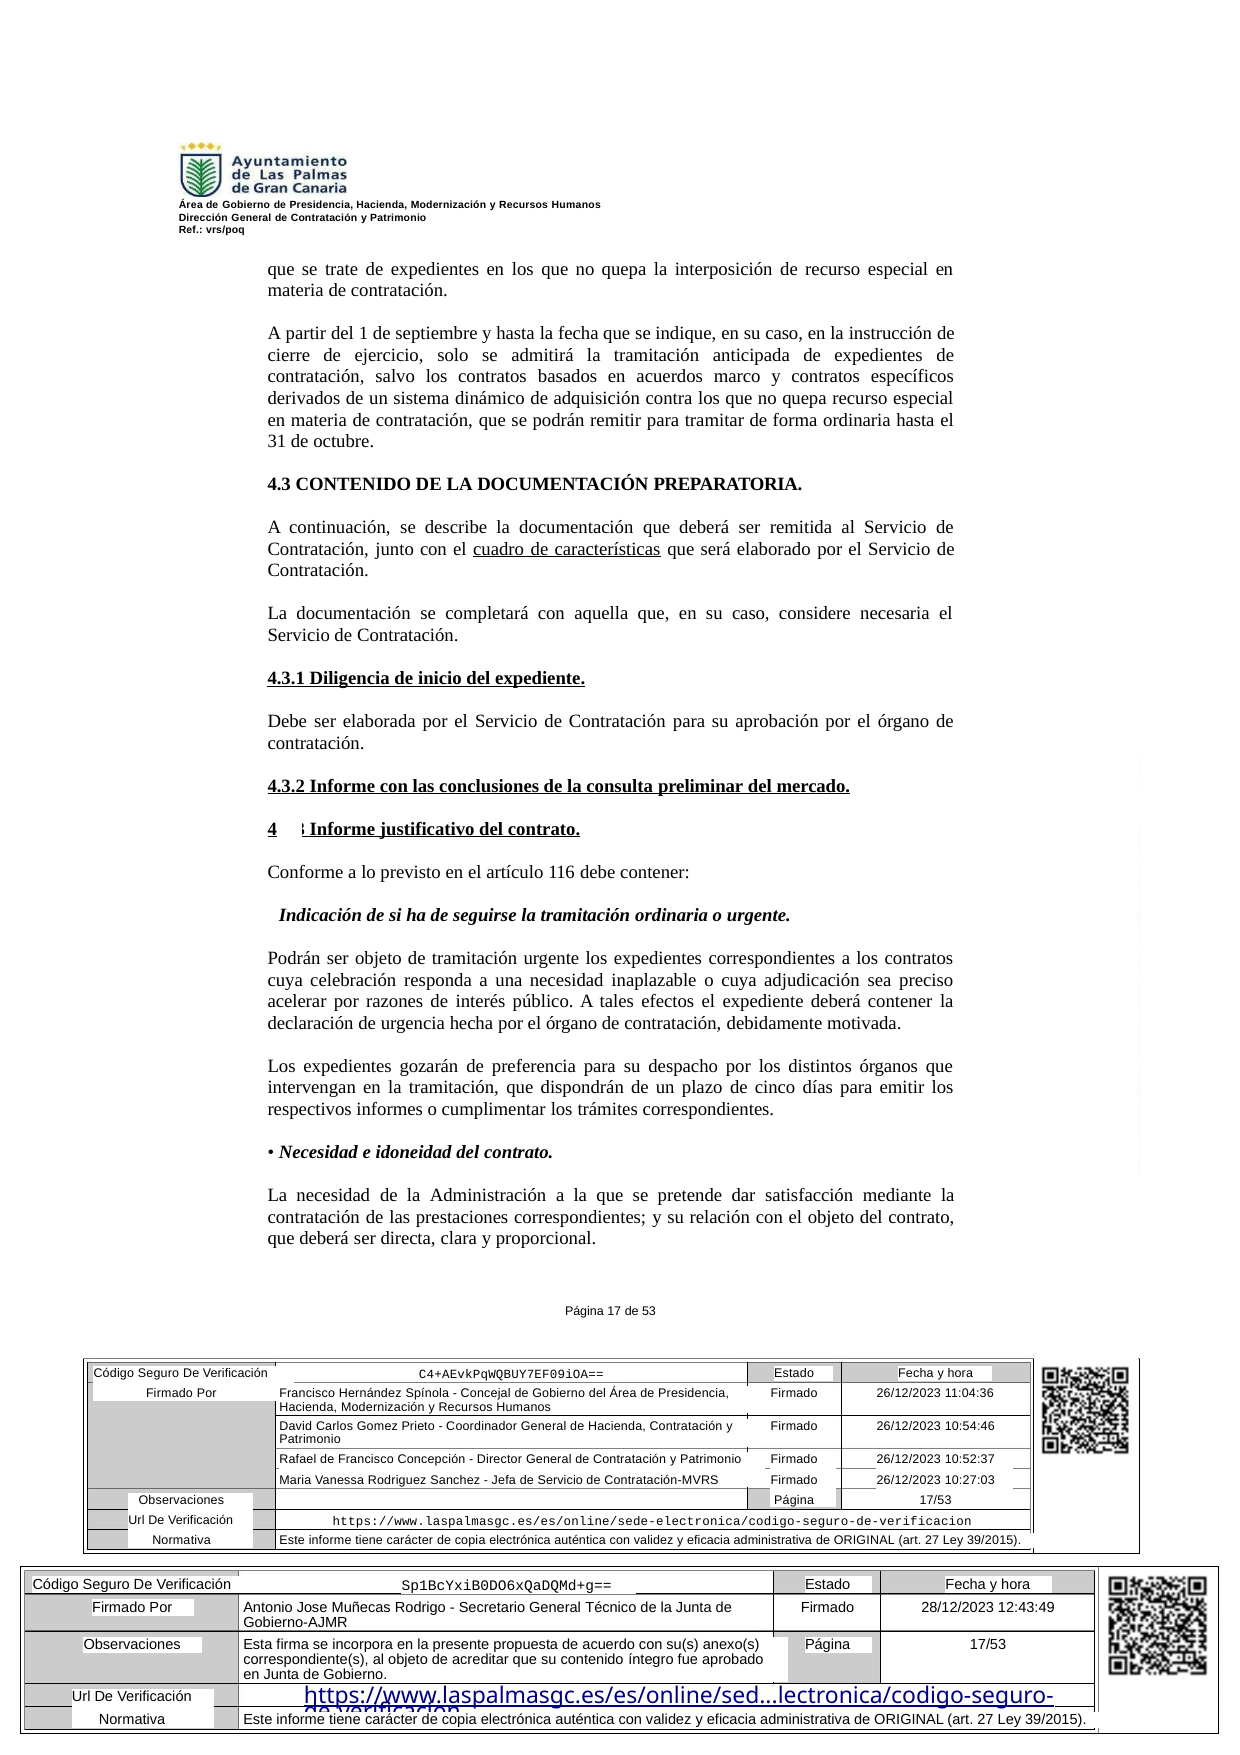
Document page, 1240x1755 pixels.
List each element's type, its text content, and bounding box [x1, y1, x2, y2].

text cuya celebración responda a una necesidad inaplazable o cuya adjudicación sea preciso [267, 969, 978, 990]
text Patrimonio [279, 1434, 757, 1447]
text respectivos informes o cumplimentar los trámites correspondientes. [267, 1099, 978, 1119]
text materia de contratación. [267, 280, 977, 301]
text Estado [774, 1366, 833, 1381]
text correspondiente(s), al objeto de acreditar que su contenido íntegro fue aprobado [243, 1653, 788, 1668]
text Podrán ser objeto de tramitación urgente los expedientes correspondientes a los contratos [267, 948, 978, 969]
text 4.3 CONTENIDO DE LA DOCUMENTACIÓN PREPARATORIA. [267, 474, 830, 495]
text Normativa [99, 1712, 214, 1728]
text Este informe tiene carácter de copia electrónica auténtica con validez y eficacia administrativa de ORIGINAL (art. 27 Ley 39/2015). [243, 1712, 1113, 1728]
text contratación de las prestaciones correspondientes; y su relación con el objeto del contrato, [267, 1207, 978, 1227]
text Servicio de Contratación. [267, 625, 977, 646]
text C4+AEvkPqWQBUY7EF09iOA== [419, 1367, 629, 1382]
text Firmado [801, 1599, 876, 1616]
text Firmado [770, 1452, 836, 1467]
text que deberá ser directa, clara y proporcional. [267, 1228, 978, 1249]
text A partir del 1 de septiembre y hasta la fecha que se indique, en su caso, en la instrucción de [267, 323, 978, 344]
text Firmado [770, 1473, 836, 1487]
text derivados de un sistema dinámico de adquisición contra los que no quepa recurso especial [267, 388, 978, 408]
text Fecha y hora [945, 1576, 1052, 1593]
text Página [805, 1637, 872, 1653]
text Normativa [152, 1533, 253, 1548]
text Firmado Por [146, 1386, 279, 1401]
text https://www.laspalmasgc.es/es/online/sede-electronica/codigo-seguro-de-verificacion [332, 1514, 998, 1528]
text Url De Verificación [72, 1689, 214, 1705]
text acelerar por razones de interés público. A tales efectos el expediente deberá contener la [267, 991, 978, 1012]
text Firmado [770, 1386, 836, 1401]
text Página [774, 1493, 836, 1507]
text cierre de ejercicio, solo se admitirá la tramitación anticipada de expedientes de [267, 345, 978, 365]
text Conforme a lo previsto en el artículo 116 debe contener: [267, 862, 815, 882]
text Área de Gobierno de Presidencia, Hacienda, Modernización y Recursos Humanos [178, 199, 627, 211]
text 26/12/2023 11:04:36 [876, 1386, 1013, 1401]
text en Junta de Gobierno. [243, 1668, 788, 1682]
text Observaciones [83, 1637, 202, 1653]
text Estado [805, 1576, 872, 1593]
text que se trate de expedientes en los que no quepa la interposición de recurso especial en [267, 258, 977, 279]
text .3.2 Informe con las conclusiones de la consulta preliminar del mercado. [277, 776, 875, 796]
text Los expedientes gozarán de preferencia para su despacho por los distintos órganos que [267, 1056, 978, 1076]
text 4.3.1 Diligencia de inicio del expediente. [267, 668, 609, 688]
text Dirección General de Contratación y Patrimonio [178, 211, 627, 224]
text Este informe tiene carácter de copia electrónica auténtica con validez y eficacia administrativa de ORIGINAL (art. 27 Ley 39/2015). [279, 1533, 1048, 1548]
text Antonio Jose Muñecas Rodrigo - Secretario General Técnico de la Junta de [243, 1599, 757, 1616]
text 31 de octubre. [267, 431, 399, 452]
text La documentación se completará con aquella que, en su caso, considere necesaria el [267, 603, 977, 624]
text .3.3 Informe justificativo del contrato. [277, 818, 875, 839]
text Rafael de Francisco Concepción - Director General de Contratación y Patrimonio [279, 1452, 765, 1467]
text 26/12/2023 10:52:37 [876, 1452, 1013, 1467]
text Francisco Hernández Spínola - Concejal de Gobierno del Área de Presidencia, [279, 1386, 753, 1401]
text Esta firma se incorpora en la presente propuesta de acuerdo con su(s) anexo(s) [243, 1637, 788, 1653]
text Debe ser elaborada por el Servicio de Contratación para su aprobación por el órgano de [267, 711, 978, 732]
text 4 [267, 819, 302, 839]
text Página 17 de 53 [565, 1304, 674, 1318]
text David Carlos Gomez Prieto - Coordinador General de Hacienda, Contratación y [279, 1419, 757, 1434]
text 26/12/2023 10:27:03 [876, 1473, 1013, 1487]
text contratación. [267, 732, 978, 753]
text 17/53 [969, 1637, 1028, 1653]
text Hacienda, Modernización y Recursos Humanos [279, 1401, 753, 1413]
text Url De Verificación [128, 1513, 253, 1527]
text 26/12/2023 10:54:46 [876, 1419, 1013, 1434]
text Código Seguro De Verificación [93, 1366, 294, 1381]
text Gobierno-AJMR [243, 1616, 757, 1630]
text Fecha y hora [898, 1366, 992, 1381]
text https://www.laspalmasgc.es/es/online/sed...lectronica/codigo-seguro-de-verificacion [556, 1690, 945, 1705]
text contratación, salvo los contratos basados en acuerdos marco y contratos específicos [267, 366, 978, 387]
text Contratación. [267, 560, 977, 581]
text Contratación, junto con el cuadro de características que será elaborado por el Servicio de [267, 538, 977, 559]
text A continuación, se describe la documentación que deberá ser remitida al Servicio de [267, 517, 977, 538]
text Maria Vanessa Rodriguez Sanchez - Jefa de Servicio de Contratación-MVRS [279, 1473, 765, 1487]
text intervengan en la tramitación, que dispondrán de un plazo de cinco días para emitir los [267, 1077, 978, 1098]
text 4 [267, 776, 277, 793]
text Firmado Por [92, 1599, 194, 1616]
text https://www.laspalmasgc.es/es/online/sed...lectronica/codigo-seguro-de-verificacion [457, 1690, 1055, 1712]
text Sp1BcYxiB0DO6xQaDQMd+g== [401, 1577, 636, 1594]
text Observaciones [138, 1493, 253, 1507]
text Firmado [770, 1419, 836, 1434]
text La necesidad de la Administración a la que se pretende dar satisfacción mediante la [267, 1185, 978, 1206]
text • [267, 1142, 278, 1163]
text Código Seguro De Verificación [32, 1576, 257, 1593]
text declaración de urgencia hecha por el órgano de contratación, debidamente motivada. [267, 1013, 978, 1033]
text 17/53 [919, 1493, 1013, 1507]
text en materia de contratación, que se podrán remitir para tramitar de forma ordinaria hasta el [267, 409, 978, 430]
text Ref.: vrs/poq [178, 224, 627, 236]
text Necesidad e idoneidad del contrato. [278, 1142, 578, 1163]
text 28/12/2023 12:43:49 [921, 1599, 1077, 1616]
text Indicación de si ha de seguirse la tramitación ordinaria o urgente. [278, 905, 815, 926]
